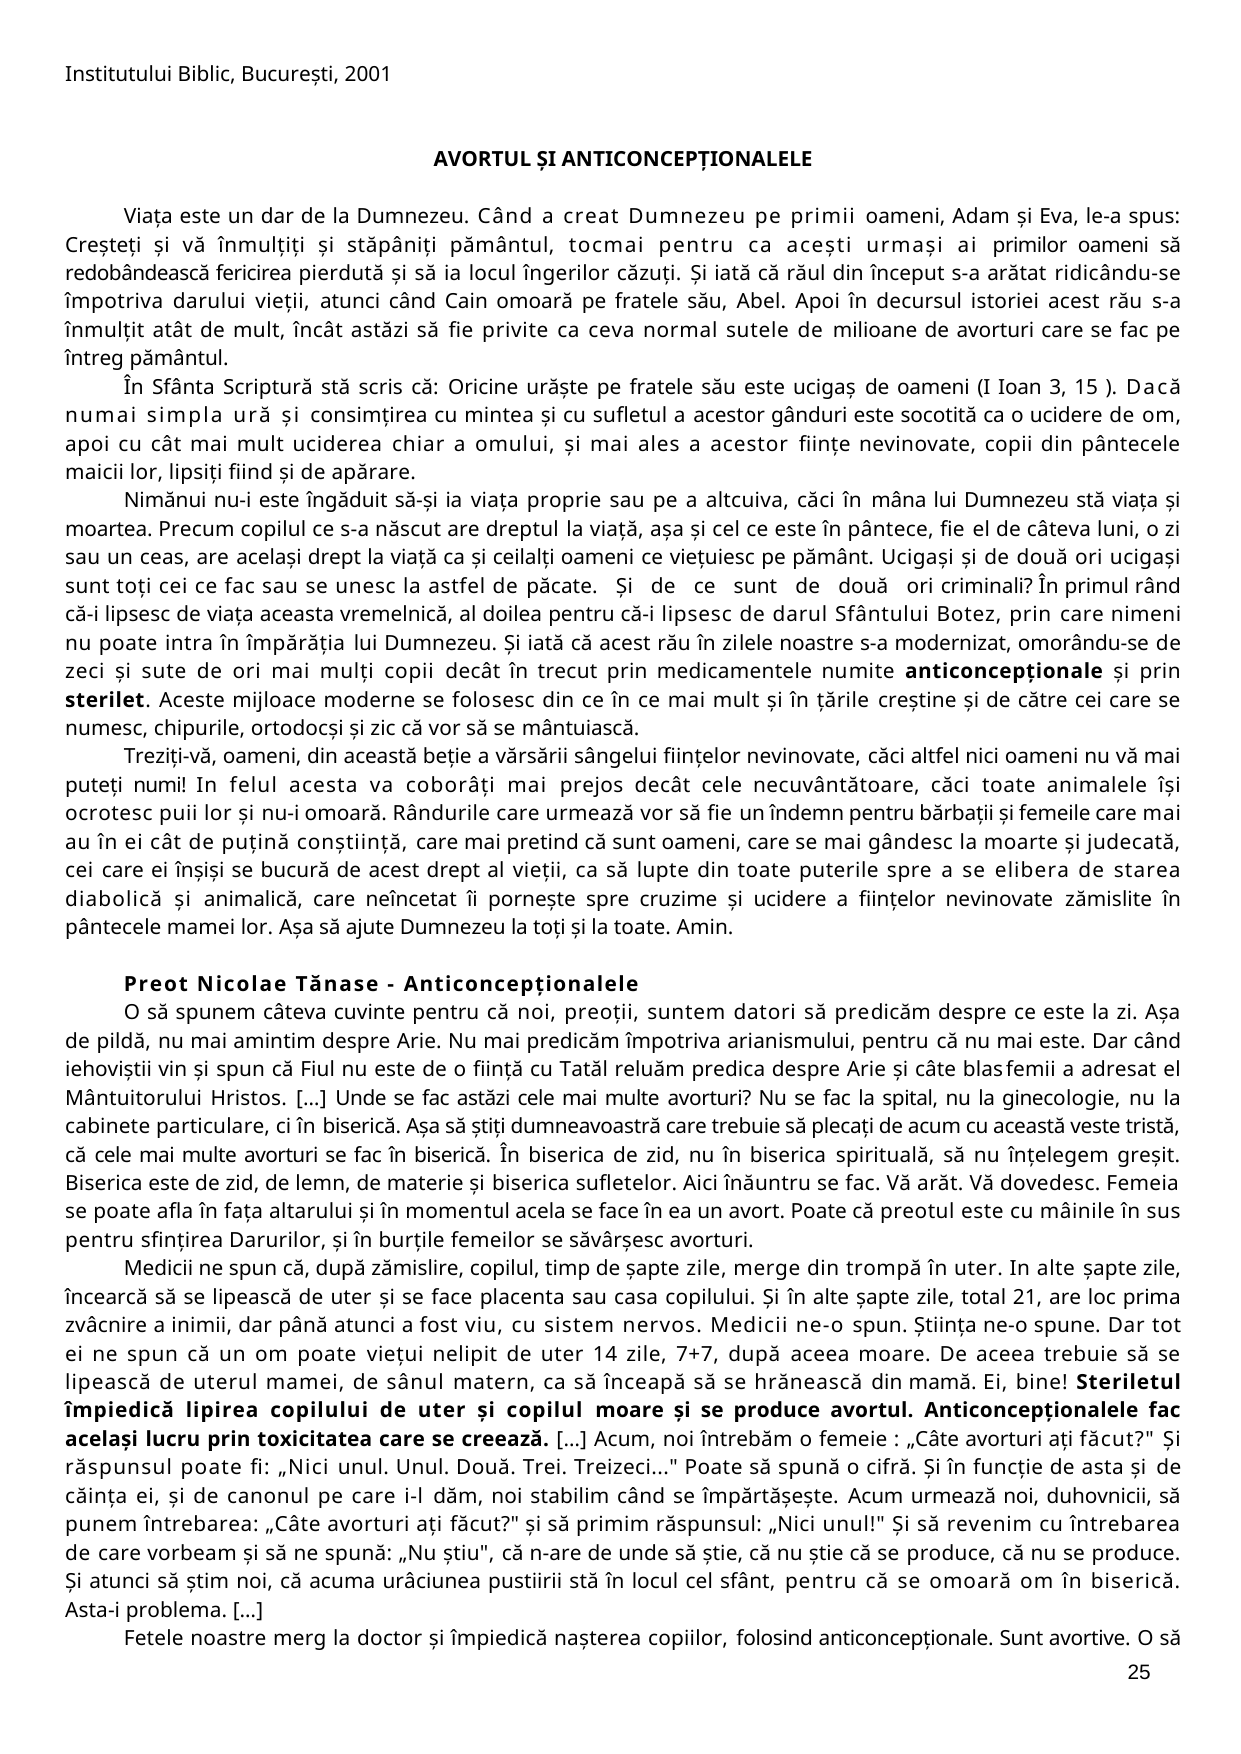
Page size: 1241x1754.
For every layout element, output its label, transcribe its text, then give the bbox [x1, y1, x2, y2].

text Preot Nicolae Tănase - Anticoncepţionalele [65, 969, 1181, 997]
text Nimănui nu-i este îngăduit să-şi ia viaţa proprie sau pe a altcuiva, căci în mâna lui Dumnezeu stă viaţa şi moartea. Precum copilul ce s-a născut are dreptul la viaţă, aşa şi cel ce este în pântece, fie el de câteva luni, o zi sau un ceas, are acelaşi drept la viaţă ca şi ceilalţi oameni ce vieţuiesc pe pământ. Ucigaşi şi de două ori ucigaşi sunt toţi cei ce fac sau se unesc la astfel de păcate. Şi de ce sunt de două ori criminali? În primul rând că-i lipsesc de viaţa aceasta vremelnică, al doilea pentru că-i lipsesc de darul Sfântului Botez, prin care nimeni nu poate intra în împărăţia lui Dumnezeu. Şi iată că acest rău în zilele noastre s-a modernizat, omorându-se de zeci şi sute de ori mai mulţi copii decât în trecut prin medicamentele numite anticoncepţionale şi prin sterilet. Aceste mijloace moderne se folosesc din ce în ce mai mult şi în ţările creştine şi de către cei care se numesc, chipurile, ortodocşi şi zic că vor să se mântuiască. [65, 486, 1181, 742]
text Medicii ne spun că, după zămislire, copilul, timp de şapte zile, merge din trompă în uter. In alte şapte zile, încearcă să se lipească de uter şi se face placenta sau casa copilului. Şi în alte şapte zile, total 21, are loc prima zvâcnire a inimii, dar până atunci a fost viu, cu sistem nervos. Medicii ne-o spun. Ştiinţa ne-o spune. Dar tot ei ne spun că un om poate vieţui nelipit de uter 14 zile, 7+7, după aceea moare. De aceea trebuie să se lipească de uterul mamei, de sânul matern, ca să înceapă să se hrănească din mamă. Ei, bine! Steriletul împiedică lipirea copilului de uter şi copilul moare şi se produce avortul. Anticoncepţionalele fac acelaşi lucru prin toxicitatea care se creează. […] Acum, noi întrebăm o femeie : „Câte avorturi aţi făcut?" Şi răspunsul poate fi: „Nici unul. Unul. Două. Trei. Treizeci..." Poate să spună o cifră. Şi în funcţie de asta şi de căinţa ei, şi de canonul pe care i-l dăm, noi stabilim când se împărtăşeşte. Acum urmează noi, duhovnicii, să punem întrebarea: „Câte avorturi aţi făcut?" şi să primim răspunsul: „Nici unul!" Şi să revenim cu întrebarea de care vorbeam şi să ne spună: „Nu ştiu", că n-are de unde să ştie, că nu ştie că se produce, că nu se produce. Şi atunci să ştim noi, că acuma urâciunea pustiirii stă în locul cel sfânt, pentru că se omoară om în biserică. Asta-i problema. […] [65, 1253, 1181, 1623]
text Institutului Biblic, Bucureşti, 2001 [65, 59, 1181, 87]
text Fetele noastre merg la doctor şi împiedică naşterea copiilor, folosind anticoncepţionale. Sunt avortive. O să [65, 1623, 1181, 1652]
text Treziţi-vă, oameni, din această beţie a vărsării sângelui fiinţelor nevinovate, căci altfel nici oameni nu vă mai puteţi numi! In felul acesta va coborâţi mai prejos decât cele necuvântătoare, căci toate animalele îşi ocrotesc puii lor şi nu-i omoară. Rândurile care urmează vor să fie un îndemn pentru bărbaţii şi femeile care mai au în ei cât de puţină conştiinţă, care mai pretind că sunt oameni, care se mai gândesc la moarte şi judecată, cei care ei înşişi se bucură de acest drept al vieţii, ca să lupte din toate puterile spre a se elibera de starea diabolică şi animalică, care neîncetat îi porneşte spre cruzime şi ucidere a fiinţelor nevinovate zămislite în pântecele mamei lor. Aşa să ajute Dumnezeu la toţi şi la toate. Amin. [65, 742, 1181, 941]
text Viaţa este un dar de la Dumnezeu. Când a creat Dumnezeu pe primii oameni, Adam şi Eva, le-a spus: Creşteţi şi vă înmulţiţi şi stăpâniţi pământul, tocmai pentru ca aceşti urmaşi ai primilor oameni să redobândească fericirea pierdută şi să ia locul îngerilor căzuţi. Şi iată că răul din început s-a arătat ridicându-se împotriva darului vieţii, atunci când Cain omoară pe fratele său, Abel. Apoi în decursul istoriei acest rău s-a înmulţit atât de mult, încât astăzi să fie privite ca ceva normal sutele de milioane de avorturi care se fac pe întreg pământul. [65, 201, 1181, 372]
text O să spunem câteva cuvinte pentru că noi, preoţii, suntem datori să predicăm despre ce este la zi. Aşa de pildă, nu mai amintim despre Arie. Nu mai predicăm împotriva arianismului, pentru că nu mai este. Dar când iehoviştii vin şi spun că Fiul nu este de o fiinţă cu Tatăl reluăm predica despre Arie şi câte blasfemii a adresat el Mântuitorului Hristos. […] Unde se fac astăzi cele mai multe avorturi? Nu se fac la spital, nu la ginecologie, nu la cabinete particulare, ci în biserică. Aşa să ştiţi dumneavoastră care trebuie să plecaţi de acum cu această veste tristă, că cele mai multe avorturi se fac în biserică. În biserica de zid, nu în biserica spirituală, să nu înţelegem greşit. Biserica este de zid, de lemn, de materie şi biserica sufletelor. Aici înăuntru se fac. Vă arăt. Vă dovedesc. Femeia se poate afla în faţa altarului şi în momentul acela se face în ea un avort. Poate că preotul este cu mâinile în sus pentru sfinţirea Darurilor, şi în burţile femeilor se săvârşesc avorturi. [65, 997, 1181, 1253]
subtitle AVORTUL ŞI ANTICONCEPŢIONALELE [65, 144, 1181, 173]
text În Sfânta Scriptură stă scris că: Oricine urăşte pe fratele său este ucigaş de oameni (I Ioan 3, 15 ). Dacă numai simpla ură şi consimţirea cu mintea şi cu sufletul a acestor gânduri este socotită ca o ucidere de om, apoi cu cât mai mult uciderea chiar a omului, şi mai ales a acestor fiinţe nevinovate, copii din pântecele maicii lor, lipsiţi fiind şi de apărare. [65, 372, 1181, 486]
